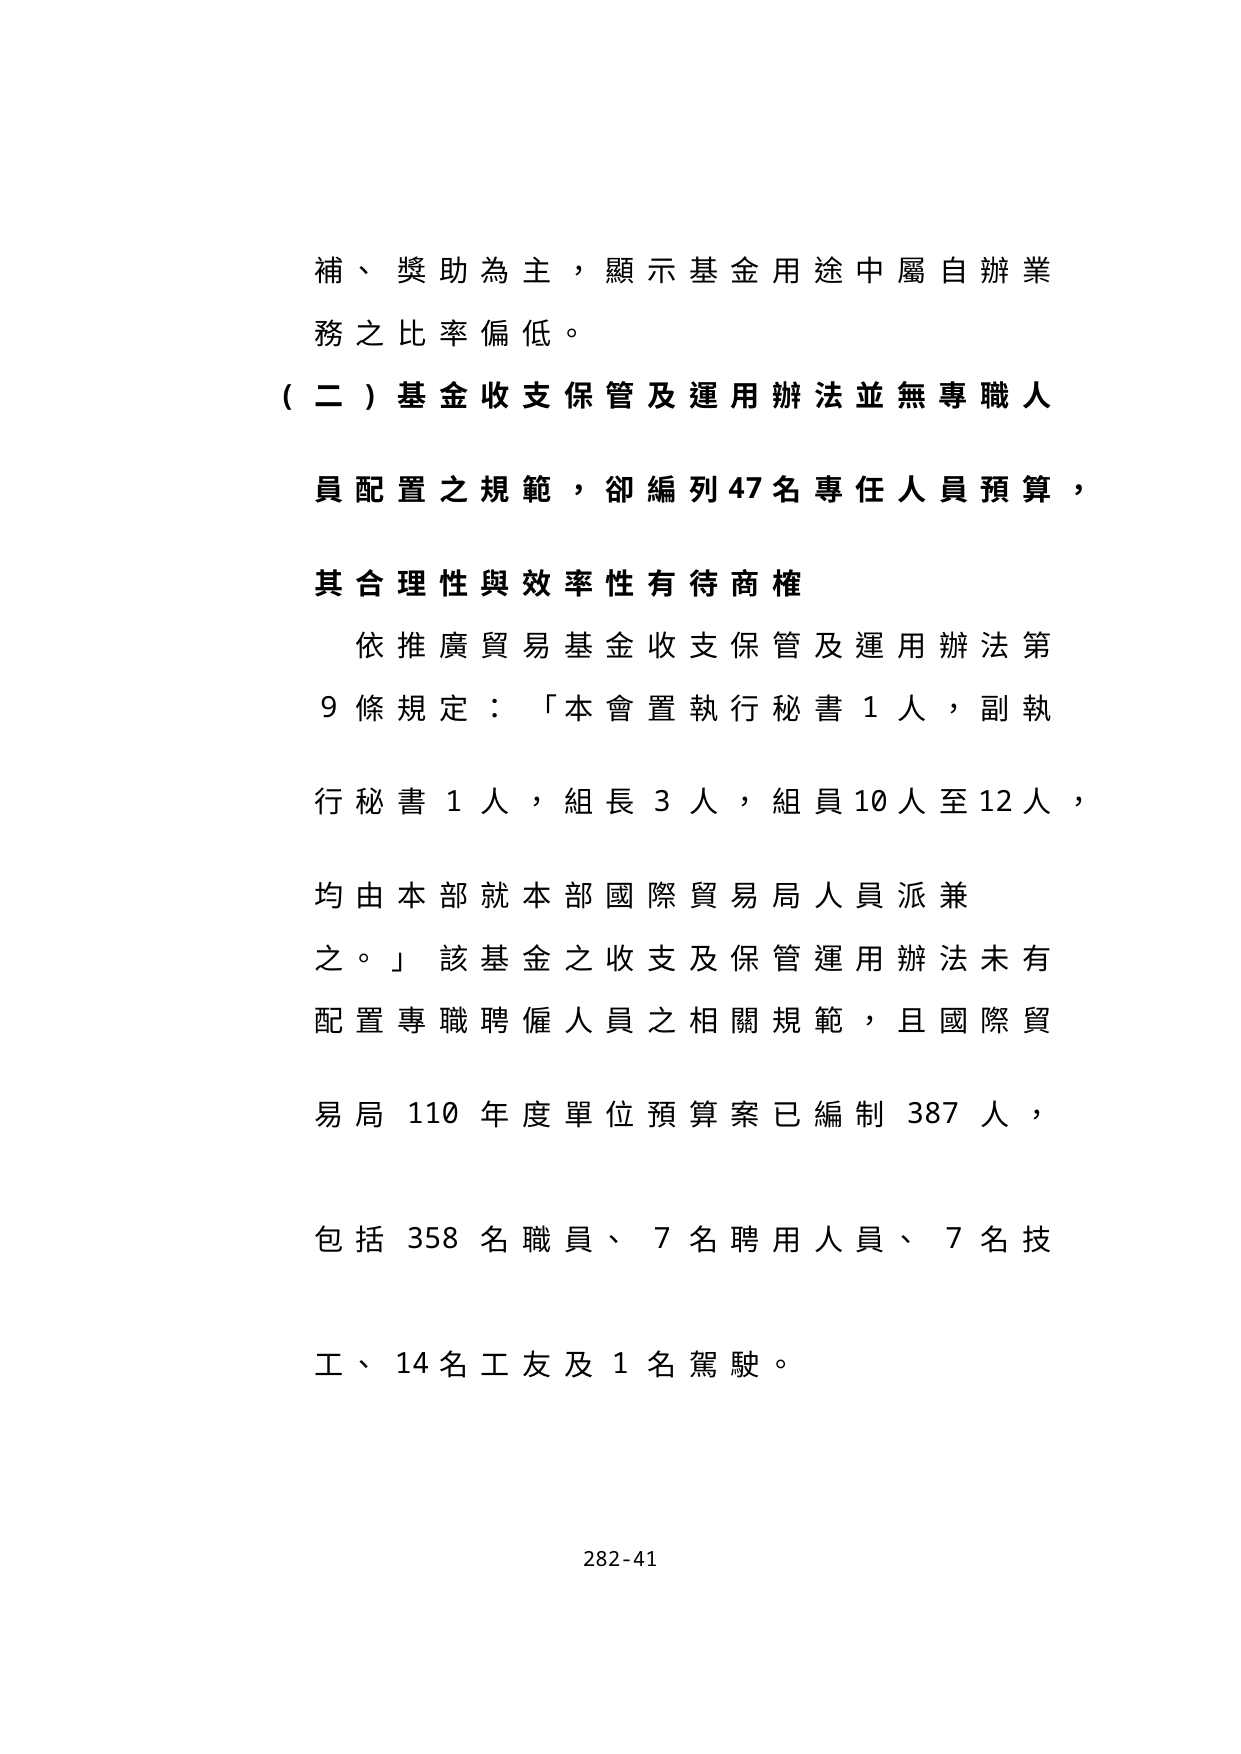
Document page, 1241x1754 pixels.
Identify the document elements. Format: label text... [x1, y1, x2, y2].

text 依推廣貿易基金收支保管及運用辦法第9條規定：「本會置執行秘書1人，副執行秘書1人，組長3人，組員10人至12人，均由本部就本部國際貿易局人員派兼之。」該基金之收支及保管運用辦法未有配置專職聘僱人員之相關規範，且國際貿易局110年度單位預算案已編制387人，包括358名職員、7名聘用人員、7名技工、14名工友及1名駕駛。 [271, 602, 1058, 1415]
text 補、獎助為主，顯示基金用途中屬自辦業務之比率偏低。 [273, 227, 1058, 352]
text (二)基金收支保管及運用辦法並無專職人員配置之規範，卻編列47名專任人員預算，其合理性與效率性有待商榷 [242, 352, 1058, 602]
